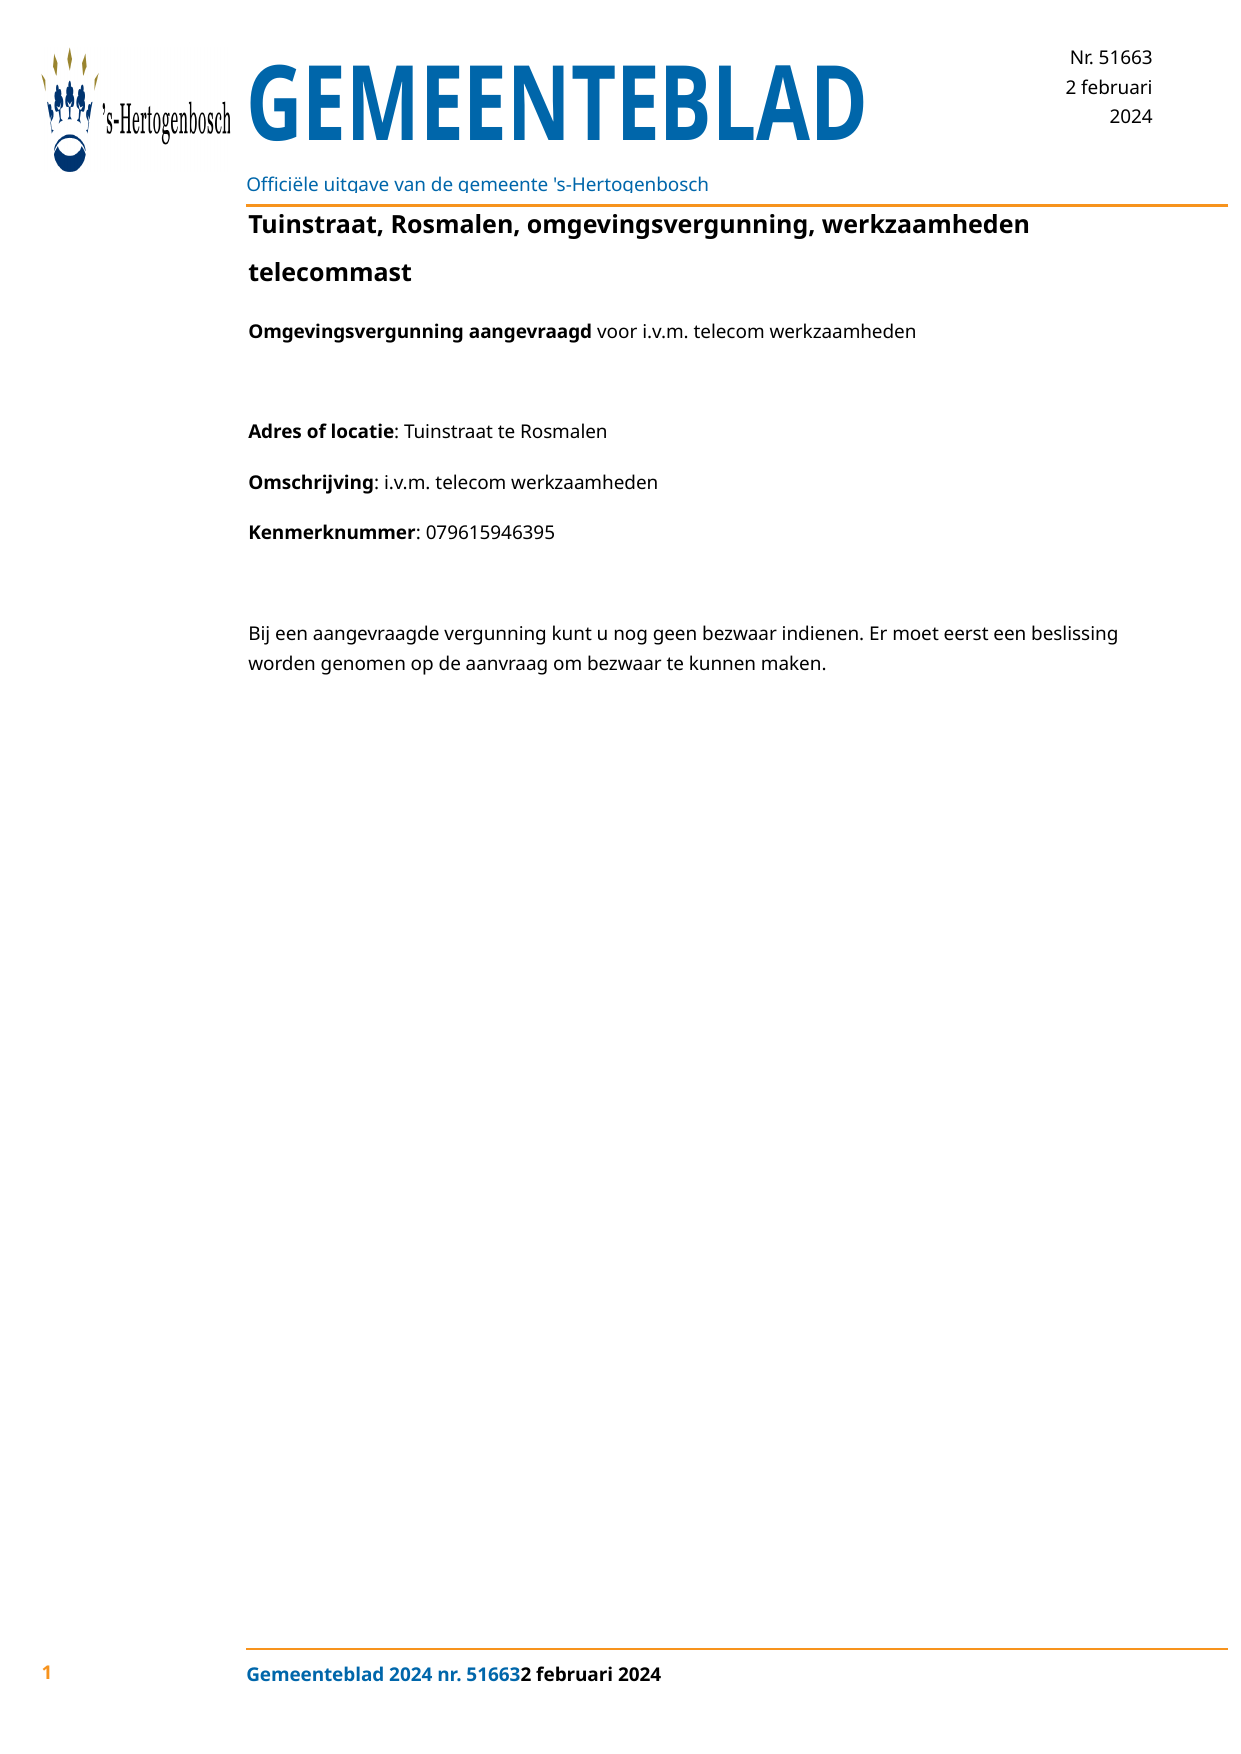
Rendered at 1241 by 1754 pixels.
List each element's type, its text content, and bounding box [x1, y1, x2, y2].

text Omgevingsvergunning aangevraagd voor i.v.m. telecom werkzaamheden [248, 318, 1152, 344]
text Kenmerknummer: 079615946395 [248, 519, 1152, 545]
text Adres of locatie: Tuinstraat te Rosmalen [248, 419, 1152, 444]
picture [41, 47, 231, 172]
text Omschrijving: i.v.m. telecom werkzaamheden [248, 469, 1152, 495]
text Bij een aangevraagde vergunning kunt u nog geen bezwaar indienen. Er moet eerst een beslissing worden genomen op de aanvraag om bezwaar te kunnen maken. [248, 620, 1152, 676]
text Tuinstraat, Rosmalen, omgevingsvergunning, werkzaamheden telecommast [248, 207, 1152, 288]
